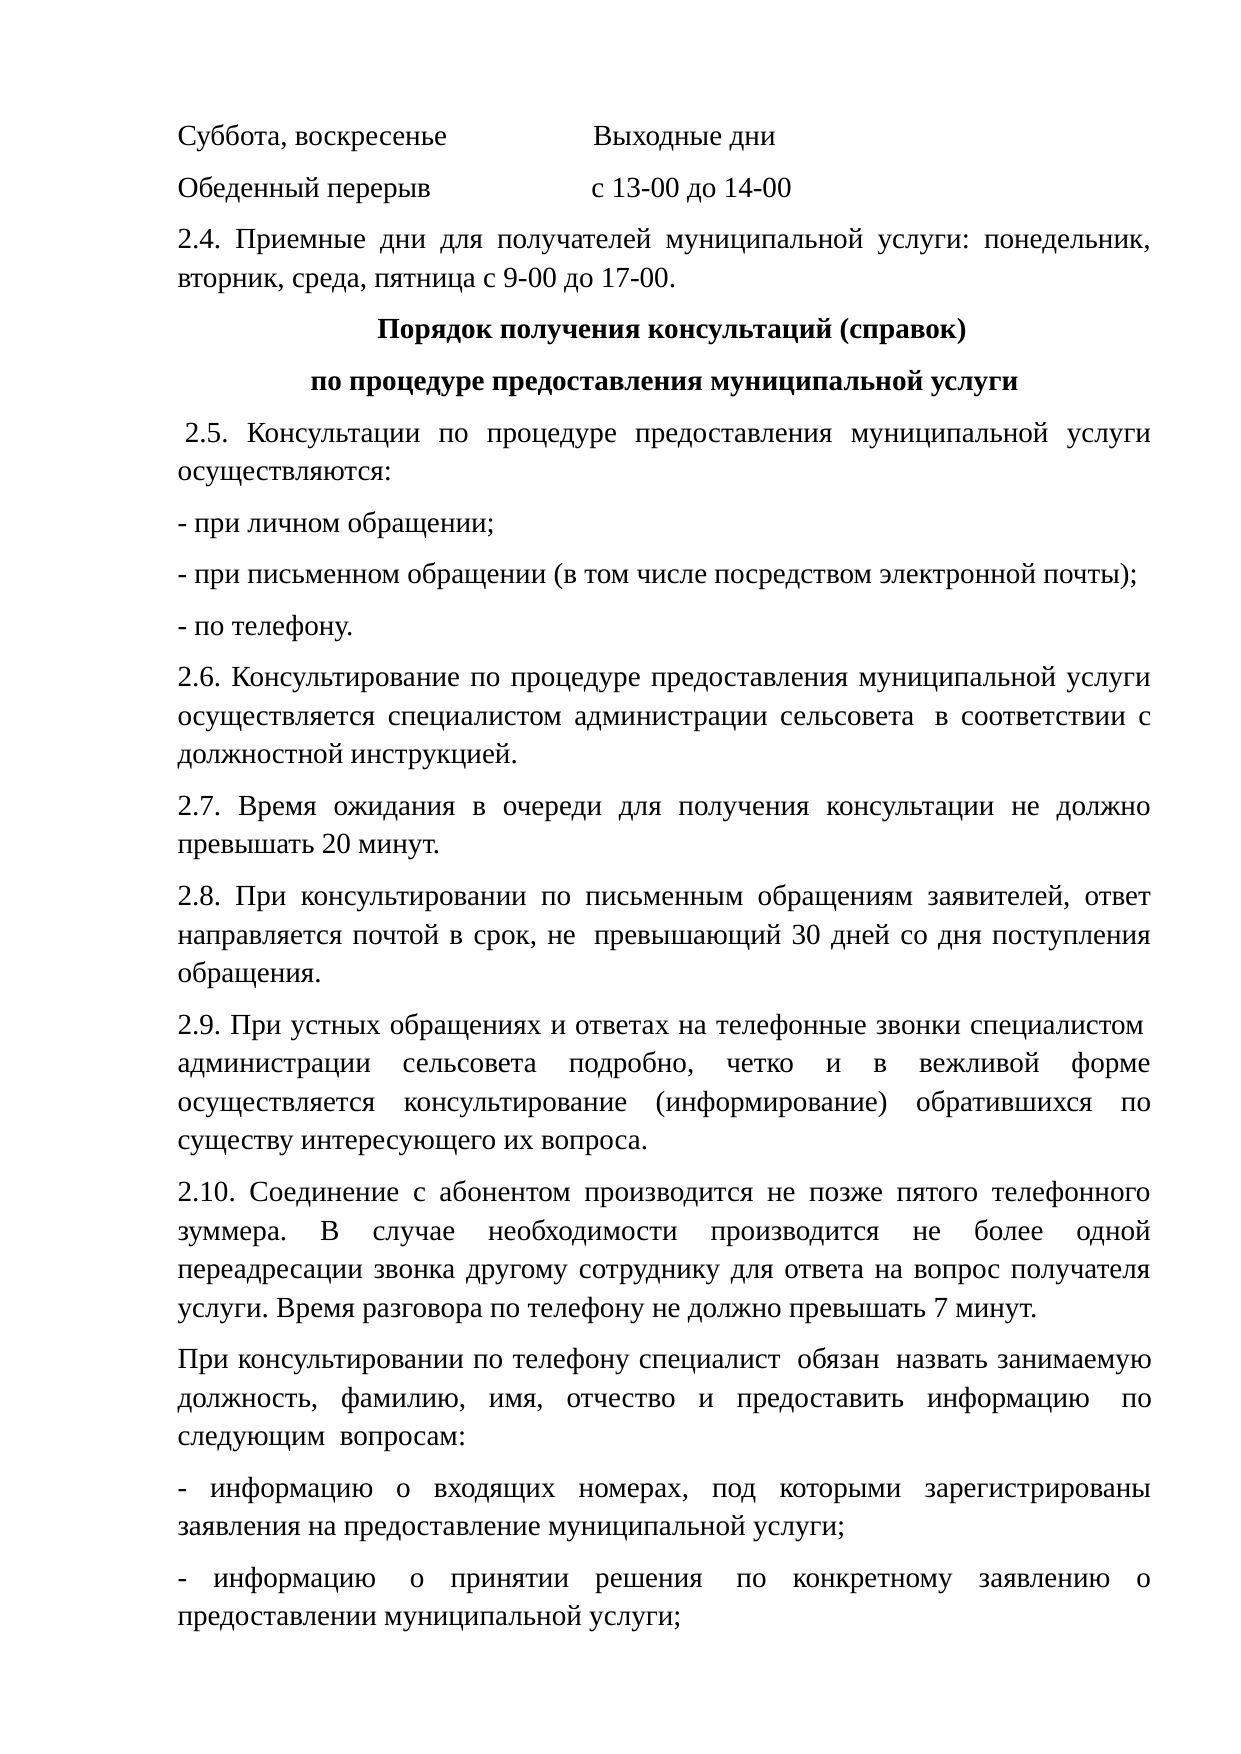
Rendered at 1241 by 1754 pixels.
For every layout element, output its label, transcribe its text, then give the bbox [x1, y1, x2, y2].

text 2.10. Соединение с абонентом производится не позже пятого телефонного зуммера. В случае необходимости производится не более одной переадресации звонка другому сотруднику для ответа на вопрос получателя услуги. Время разговора по телефону не должно превышать 7 минут. [177, 1174, 1152, 1323]
text Порядок получения консультаций (справок) [177, 312, 1152, 345]
text - по телефону. [177, 608, 1152, 641]
text - информацию о входящих номерах, под которыми зарегистрированы заявления на предоставление муниципальной услуги; [177, 1470, 1152, 1542]
text 2.9. При устных обращениях и ответах на телефонные звонки специалистом администрации сельсовета подробно, четко и в вежливой форме осуществляется консультирование (информирование) обратившихся по существу интересующего их вопроса. [177, 1007, 1152, 1156]
text - при личном обращении; [177, 505, 1152, 538]
text Суббота, воскресенье Выходные дни [177, 118, 1152, 152]
text 2.7. Время ожидания в очереди для получения консультации не должно превышать 20 минут. [177, 788, 1152, 860]
text При консультировании по телефону специалист обязан назвать занимаемую должность, фамилию, имя, отчество и предоставить информацию по следующим вопросам: [177, 1341, 1152, 1452]
text по процедуре предоставления муниципальной услуги [177, 363, 1152, 397]
text 2.8. При консультировании по письменным обращениям заявителей, ответ направляется почтой в срок, не превышающий 30 дней со дня поступления обращения. [177, 878, 1152, 989]
text 2.5. Консультации по процедуре предоставления муниципальной услуги осуществляются: [177, 415, 1152, 487]
text - информацию о принятии решения по конкретному заявлению о предоставлении муниципальной услуги; [177, 1560, 1152, 1632]
text 2.6. Консультирование по процедуре предоставления муниципальной услуги осуществляется специалистом администрации сельсовета в соответствии с должностной инструкцией. [177, 659, 1152, 770]
text Обеденный перерыв с 13-00 до 14-00 [177, 170, 1152, 203]
text 2.4. Приемные дни для получателей муниципальной услуги: понедельник, вторник, среда, пятница с 9-00 до 17-00. [177, 221, 1152, 293]
text - при письменном обращении (в том числе посредством электронной почты); [177, 556, 1152, 590]
